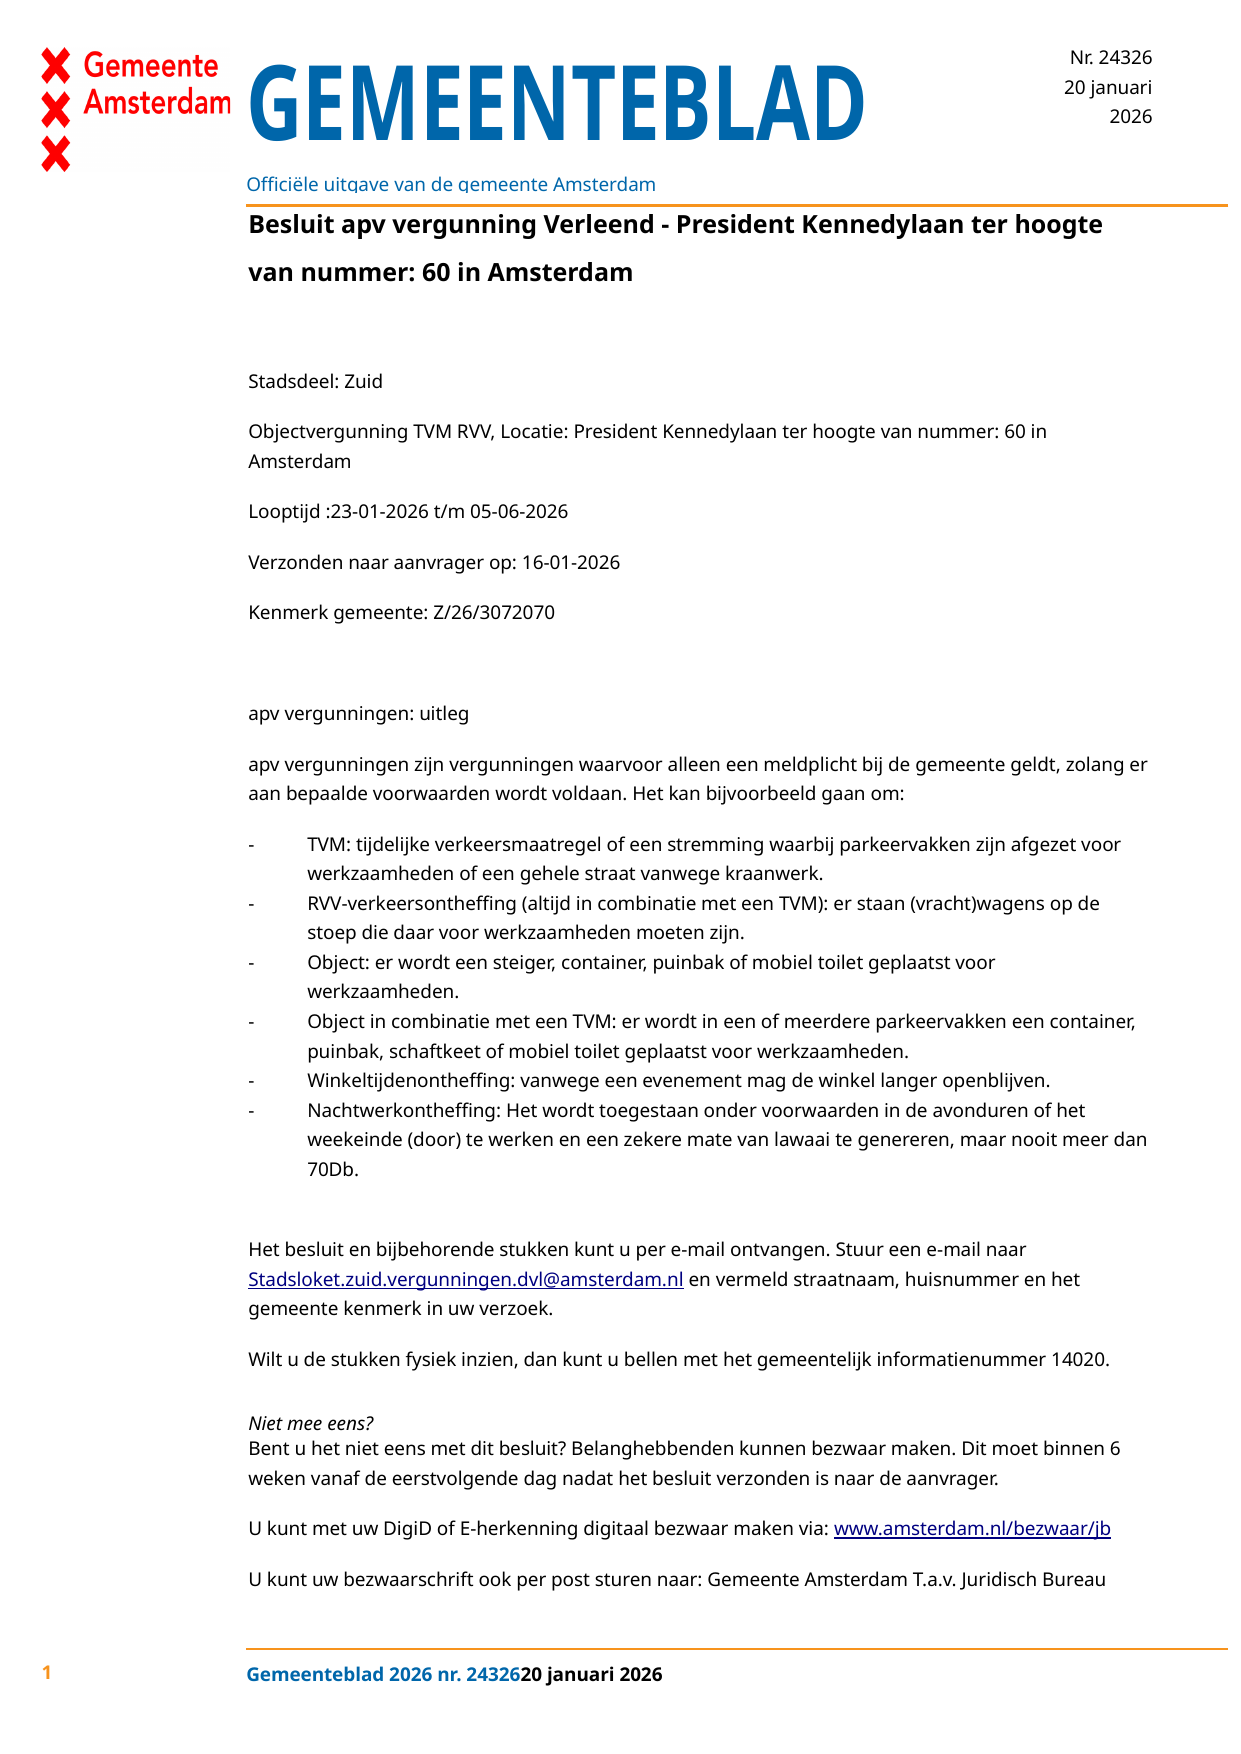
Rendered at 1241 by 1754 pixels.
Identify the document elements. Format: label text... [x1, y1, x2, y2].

list Object in combinatie met een TVM: er wordt in een of meerdere parkeervakken een container, puinbak, schaftkeet of mobiel toilet geplaatst voor werkzaamheden. [248, 1008, 1152, 1064]
text Objectvergunning TVM RVV, Locatie: President Kennedylaan ter hoogte van nummer: 60 in Amsterdam [248, 419, 1152, 474]
text Kenmerk gemeente: Z/26/3072070 [248, 599, 1152, 625]
list Winkeltijdenontheffing: vanwege een evenement mag de winkel langer openblijven. [248, 1067, 1152, 1093]
text Stadsdeel: Zuid [248, 368, 1152, 394]
text U kunt uw bezwaarschrift ook per post sturen naar: Gemeente Amsterdam T.a.v. Juridisch Bureau [248, 1566, 1152, 1592]
list TVM: tijdelijke verkeersmaatregel of een stremming waarbij parkeervakken zijn afgezet voor werkzaamheden of een gehele straat vanwege kraanwerk. [248, 831, 1152, 886]
text Besluit apv vergunning Verleend - President Kennedylaan ter hoogte van nummer: 60 in Amsterdam [248, 207, 1152, 288]
text Niet mee eens? [248, 1410, 1152, 1436]
list RVV-verkeersontheffing (altijd in combinatie met een TVM): er staan (vracht)wagens op de stoep die daar voor werkzaamheden moeten zijn. [248, 890, 1152, 945]
text apv vergunningen zijn vergunningen waarvoor alleen een meldplicht bij de gemeente geldt, zolang er aan bepaalde voorwaarden wordt voldaan. Het kan bijvoorbeeld gaan om: [248, 751, 1152, 806]
list Object: er wordt een steiger, container, puinbak of mobiel toilet geplaatst voor werkzaamheden. [248, 949, 1152, 1004]
text U kunt met uw DigiD of E-herkenning digitaal bezwaar maken via: www.amsterdam.nl/bezwaar/jb [248, 1516, 1152, 1541]
text Verzonden naar aanvrager op: 16-01-2026 [248, 549, 1152, 575]
picture [41, 47, 231, 172]
text apv vergunningen: uitleg [248, 700, 1152, 726]
list Nachtwerkontheffing: Het wordt toegestaan onder voorwaarden in de avonduren of het weekeinde (door) te werken en een zekere mate van lawaai te genereren, maar nooit meer dan 70Db. [248, 1097, 1152, 1182]
text Wilt u de stukken fysiek inzien, dan kunt u bellen met het gemeentelijk informatienummer 14020. [248, 1346, 1152, 1372]
text Het besluit en bijbehorende stukken kunt u per e-mail ontvangen. Stuur een e-mail naar Stadsloket.zuid.vergunningen.dvl@amsterdam.nl en vermeld straatnaam, huisnummer en het gemeente kenmerk in uw verzoek. [248, 1236, 1152, 1321]
text Looptijd :23-01-2026 t/m 05-06-2026 [248, 499, 1152, 524]
text Bent u het niet eens met dit besluit? Belanghebbenden kunnen bezwaar maken. Dit moet binnen 6 weken vanaf de eerstvolgende dag nadat het besluit verzonden is naar de aanvrager. [248, 1436, 1152, 1491]
